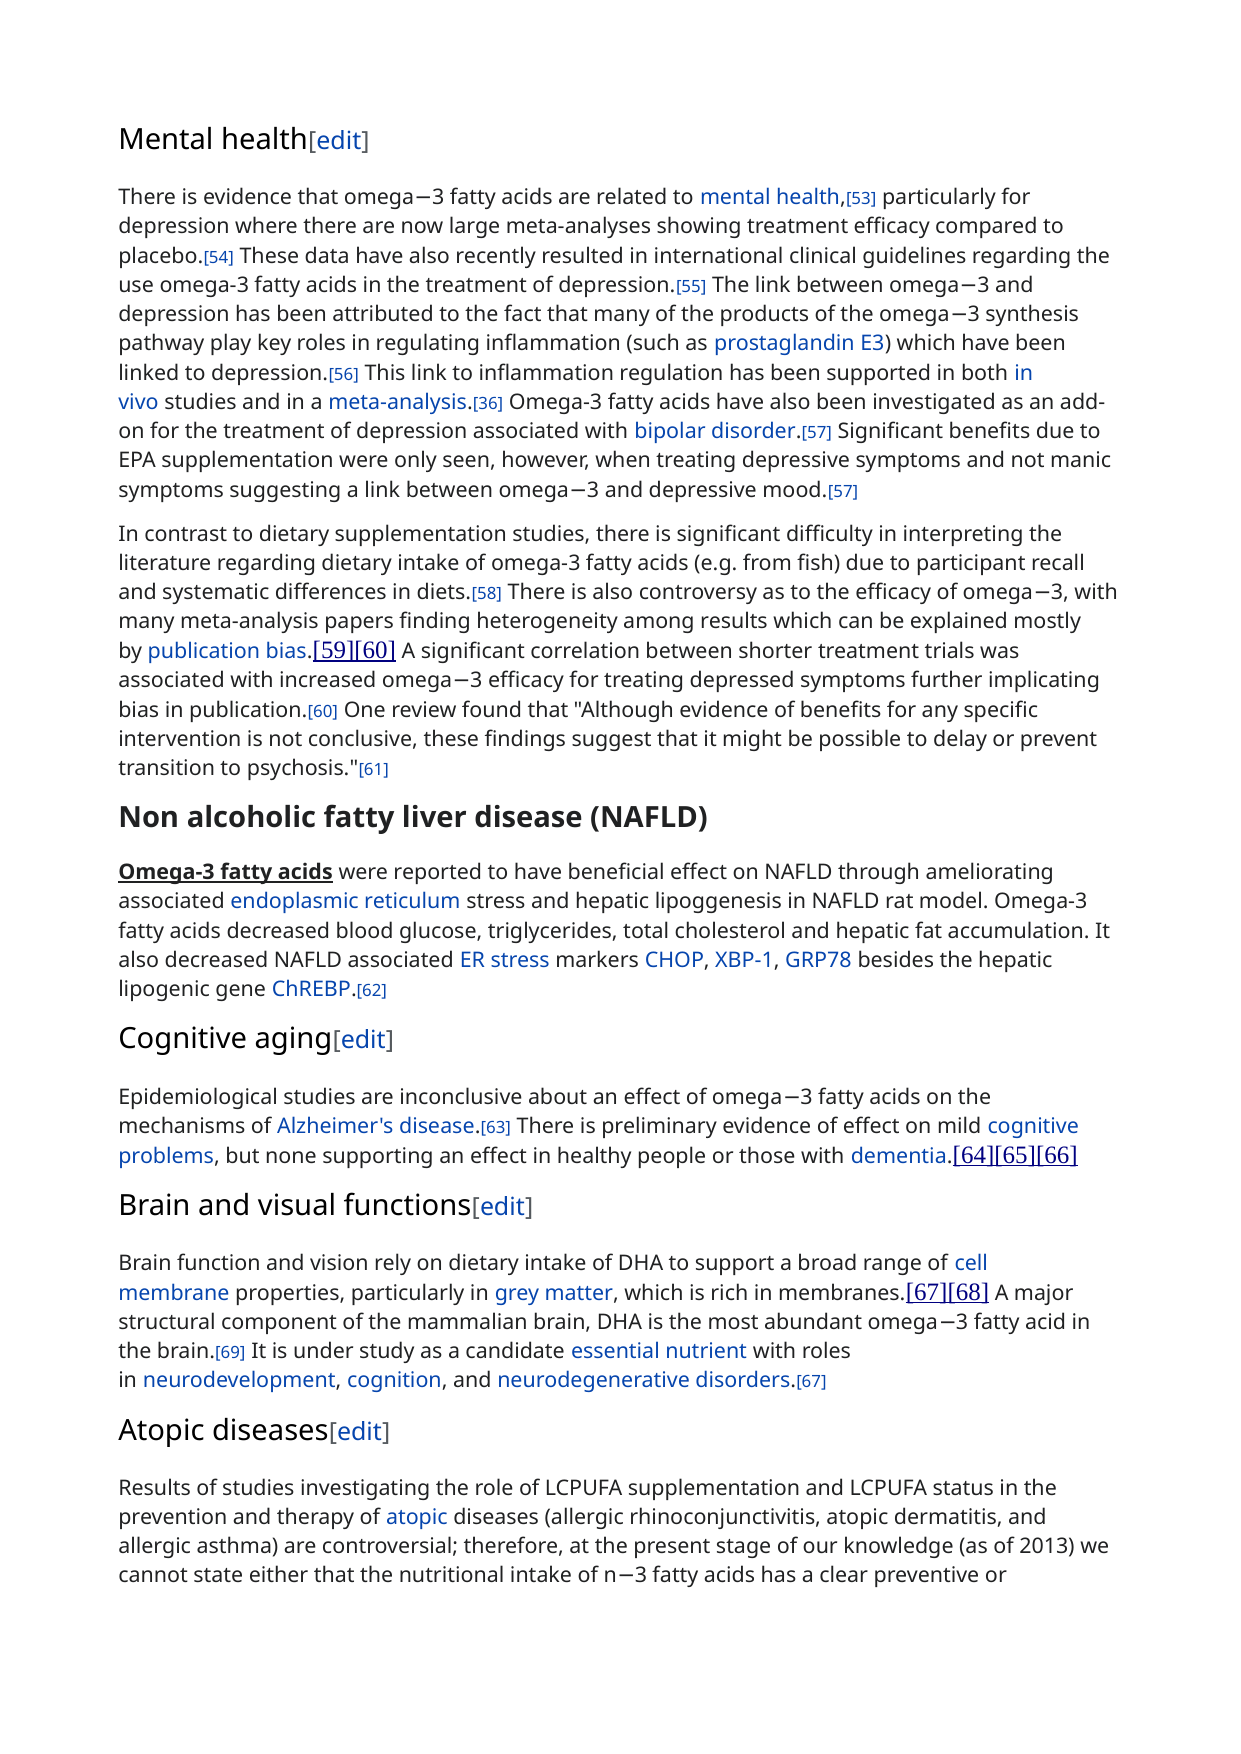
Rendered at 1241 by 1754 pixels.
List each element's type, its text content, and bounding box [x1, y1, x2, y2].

text There is evidence that omega−3 fatty acids are related to mental health,[53] particularly for depression where there are now large meta-analyses showing treatment efficacy compared to placebo.[54] These data have also recently resulted in international clinical guidelines regarding the use omega-3 fatty acids in the treatment of depression.[55] The link between omega−3 and depression has been attributed to the fact that many of the products of the omega−3 synthesis pathway play key roles in regulating inflammation (such as prostaglandin E3) which have been linked to depression.[56] This link to inflammation regulation has been supported in both in vivo studies and in a meta-analysis.[36] Omega-3 fatty acids have also been investigated as an add-on for the treatment of depression associated with bipolar disorder.[57] Significant benefits due to EPA supplementation were only seen, however, when treating depressive symptoms and not manic symptoms suggesting a link between omega−3 and depressive mood.[57] [118, 182, 1122, 503]
subtitle Atopic diseases[edit] [118, 1409, 1122, 1448]
subtitle Mental health[edit] [118, 118, 1122, 158]
text Brain function and vision rely on dietary intake of DHA to support a broad range of cell membrane properties, particularly in grey matter, which is rich in membranes.[67][68] A major structural component of the mammalian brain, DHA is the most abundant omega−3 fatty acid in the brain.[69] It is under study as a candidate essential nutrient with roles in neurodevelopment, cognition, and neurodegenerative disorders.[67] [118, 1247, 1122, 1394]
subtitle Cognitive aging[edit] [118, 1018, 1122, 1057]
text Non alcoholic fatty liver disease (NAFLD) [118, 797, 1122, 836]
text Results of studies investigating the role of LCPUFA supplementation and LCPUFA status in the prevention and therapy of atopic diseases (allergic rhinoconjunctivitis, atopic dermatitis, and allergic asthma) are controversial; therefore, at the present stage of our knowledge (as of 2013) we cannot state either that the nutritional intake of n−3 fatty acids has a clear preventive or [118, 1472, 1122, 1589]
subtitle Brain and visual functions[edit] [118, 1184, 1122, 1224]
text In contrast to dietary supplementation studies, there is significant difficulty in interpreting the literature regarding dietary intake of omega-3 fatty acids (e.g. from fish) due to participant recall and systematic differences in diets.[58] There is also controversy as to the efficacy of omega−3, with many meta-analysis papers finding heterogeneity among results which can be explained mostly by publication bias.[59][60] A significant correlation between shorter treatment trials was associated with increased omega−3 efficacy for treating depressed symptoms further implicating bias in publication.[60] One review found that "Although evidence of benefits for any specific intervention is not conclusive, these findings suggest that it might be possible to delay or prevent transition to psychosis."[61] [118, 518, 1122, 782]
text Omega‐3 fatty acids were reported to have beneficial effect on NAFLD through ameliorating associated endoplasmic reticulum stress and hepatic lipoggenesis in NAFLD rat model. Omega‐3 fatty acids decreased blood glucose, triglycerides, total cholesterol and hepatic fat accumulation. It also decreased NAFLD associated ER stress markers CHOP, XBP-1, GRP78 besides the hepatic lipogenic gene ChREBP.[62] [118, 857, 1122, 1003]
text Epidemiological studies are inconclusive about an effect of omega−3 fatty acids on the mechanisms of Alzheimer's disease.[63] There is preliminary evidence of effect on mild cognitive problems, but none supporting an effect in healthy people or those with dementia.[64][65][66] [118, 1081, 1122, 1169]
